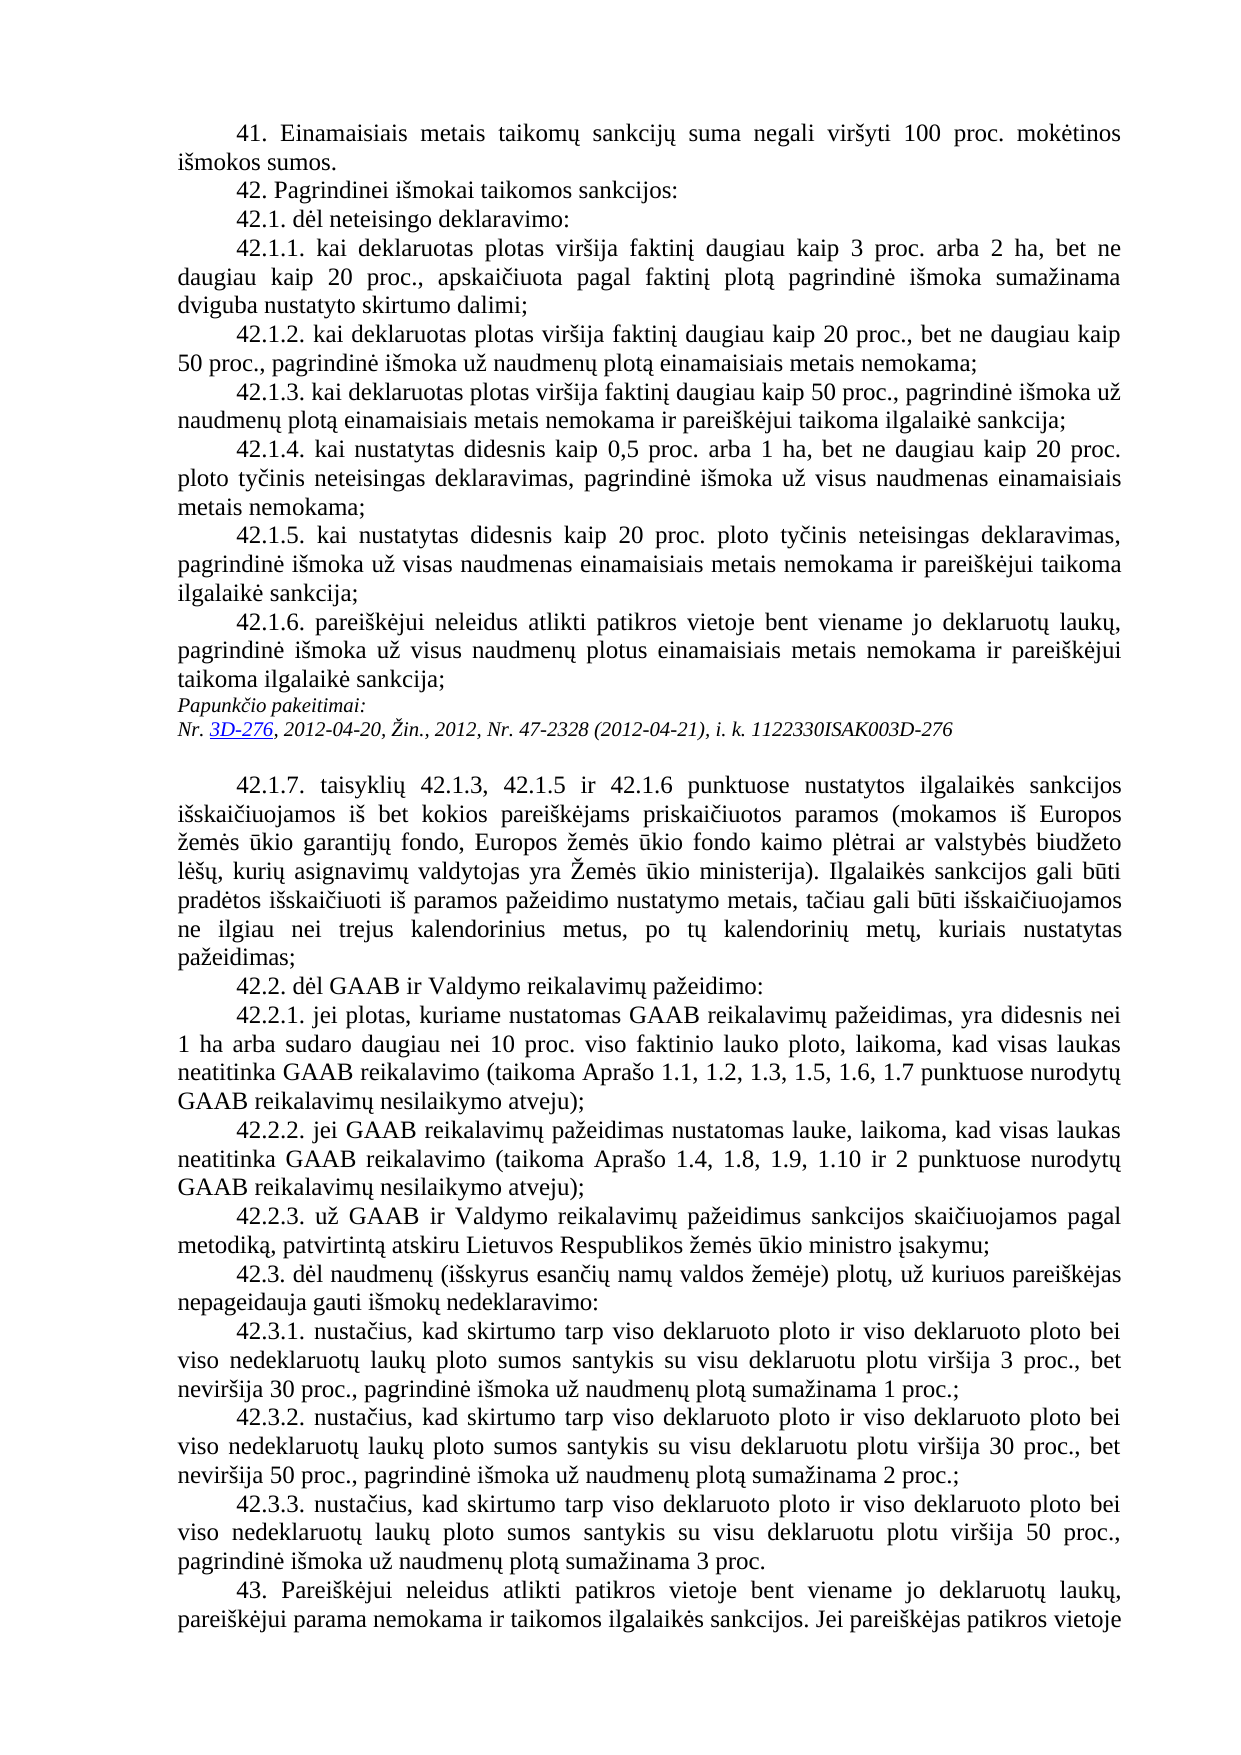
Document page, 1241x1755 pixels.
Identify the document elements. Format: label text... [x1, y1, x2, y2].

text 42.2.2. jei GAAB reikalavimų pažeidimas nustatomas lauke, laikoma, kad visas laukas neatitinka GAAB reikalavimo (taikoma Aprašo 1.4, 1.8, 1.9, 1.10 ir 2 punktuose nurodytų GAAB reikalavimų nesilaikymo atveju); [177, 1115, 1122, 1201]
text 42.1.6. pareiškėjui neleidus atlikti patikros vietoje bent viename jo deklaruotų laukų, pagrindinė išmoka už visus naudmenų plotus einamaisiais metais nemokama ir pareiškėjui taikoma ilgalaikė sankcija; [177, 607, 1122, 693]
text 42.2. dėl GAAB ir Valdymo reikalavimų pažeidimo: [177, 971, 1122, 1000]
text 42.1.7. taisyklių 42.1.3, 42.1.5 ir 42.1.6 punktuose nustatytos ilgalaikės sankcijos išskaičiuojamos iš bet kokios pareiškėjams priskaičiuotos paramos (mokamos iš Europos žemės ūkio garantijų fondo, Europos žemės ūkio fondo kaimo plėtrai ar valstybės biudžeto lėšų, kurių asignavimų valdytojas yra Žemės ūkio ministerija). Ilgalaikės sankcijos gali būti pradėtos išskaičiuoti iš paramos pažeidimo nustatymo metais, tačiau gali būti išskaičiuojamos ne ilgiau nei trejus kalendorinius metus, po tų kalendorinių metų, kuriais nustatytas pažeidimas; [177, 770, 1122, 971]
text 42.3.1. nustačius, kad skirtumo tarp viso deklaruoto ploto ir viso deklaruoto ploto bei viso nedeklaruotų laukų ploto sumos santykis su visu deklaruotu plotu viršija 3 proc., bet neviršija 30 proc., pagrindinė išmoka už naudmenų plotą sumažinama 1 proc.; [177, 1316, 1122, 1402]
text Papunkčio pakeitimai: [177, 693, 1122, 717]
text 42.1. dėl neteisingo deklaravimo: [177, 204, 1122, 233]
text 42.3.3. nustačius, kad skirtumo tarp viso deklaruoto ploto ir viso deklaruoto ploto bei viso nedeklaruotų laukų ploto sumos santykis su visu deklaruotu plotu viršija 50 proc., pagrindinė išmoka už naudmenų plotą sumažinama 3 proc. [177, 1489, 1122, 1575]
text Nr. 3D-276, 2012-04-20, Žin., 2012, Nr. 47-2328 (2012-04-21), i. k. 1122330ISAK003D-276 [177, 717, 1122, 741]
text 42.1.3. kai deklaruotas plotas viršija faktinį daugiau kaip 50 proc., pagrindinė išmoka už naudmenų plotą einamaisiais metais nemokama ir pareiškėjui taikoma ilgalaikė sankcija; [177, 377, 1122, 434]
text 42.1.5. kai nustatytas didesnis kaip 20 proc. ploto tyčinis neteisingas deklaravimas, pagrindinė išmoka už visas naudmenas einamaisiais metais nemokama ir pareiškėjui taikoma ilgalaikė sankcija; [177, 521, 1122, 607]
text 42.1.1. kai deklaruotas plotas viršija faktinį daugiau kaip 3 proc. arba 2 ha, bet ne daugiau kaip 20 proc., apskaičiuota pagal faktinį plotą pagrindinė išmoka sumažinama dviguba nustatyto skirtumo dalimi; [177, 233, 1122, 319]
text 42.2.3. už GAAB ir Valdymo reikalavimų pažeidimus sankcijos skaičiuojamos pagal metodiką, patvirtintą atskiru Lietuvos Respublikos žemės ūkio ministro įsakymu; [177, 1201, 1122, 1259]
text 42.1.4. kai nustatytas didesnis kaip 0,5 proc. arba 1 ha, bet ne daugiau kaip 20 proc. ploto tyčinis neteisingas deklaravimas, pagrindinė išmoka už visus naudmenas einamaisiais metais nemokama; [177, 434, 1122, 521]
text 42.2.1. jei plotas, kuriame nustatomas GAAB reikalavimų pažeidimas, yra didesnis nei 1 ha arba sudaro daugiau nei 10 proc. viso faktinio lauko ploto, laikoma, kad visas laukas neatitinka GAAB reikalavimo (taikoma Aprašo 1.1, 1.2, 1.3, 1.5, 1.6, 1.7 punktuose nurodytų GAAB reikalavimų nesilaikymo atveju); [177, 1000, 1122, 1115]
text 42.3. dėl naudmenų (išskyrus esančių namų valdos žemėje) plotų, už kuriuos pareiškėjas nepageidauja gauti išmokų nedeklaravimo: [177, 1259, 1122, 1316]
text 42.3.2. nustačius, kad skirtumo tarp viso deklaruoto ploto ir viso deklaruoto ploto bei viso nedeklaruotų laukų ploto sumos santykis su visu deklaruotu plotu viršija 30 proc., bet neviršija 50 proc., pagrindinė išmoka už naudmenų plotą sumažinama 2 proc.; [177, 1402, 1122, 1489]
text 43. Pareiškėjui neleidus atlikti patikros vietoje bent viename jo deklaruotų laukų, pareiškėjui parama nemokama ir taikomos ilgalaikės sankcijos. Jei pareiškėjas patikros vietoje [177, 1575, 1122, 1632]
text 42. Pagrindinei išmokai taikomos sankcijos: [177, 176, 1122, 204]
text 42.1.2. kai deklaruotas plotas viršija faktinį daugiau kaip 20 proc., bet ne daugiau kaip 50 proc., pagrindinė išmoka už naudmenų plotą einamaisiais metais nemokama; [177, 319, 1122, 377]
text 41. Einamaisiais metais taikomų sankcijų suma negali viršyti 100 proc. mokėtinos išmokos sumos. [177, 118, 1122, 176]
